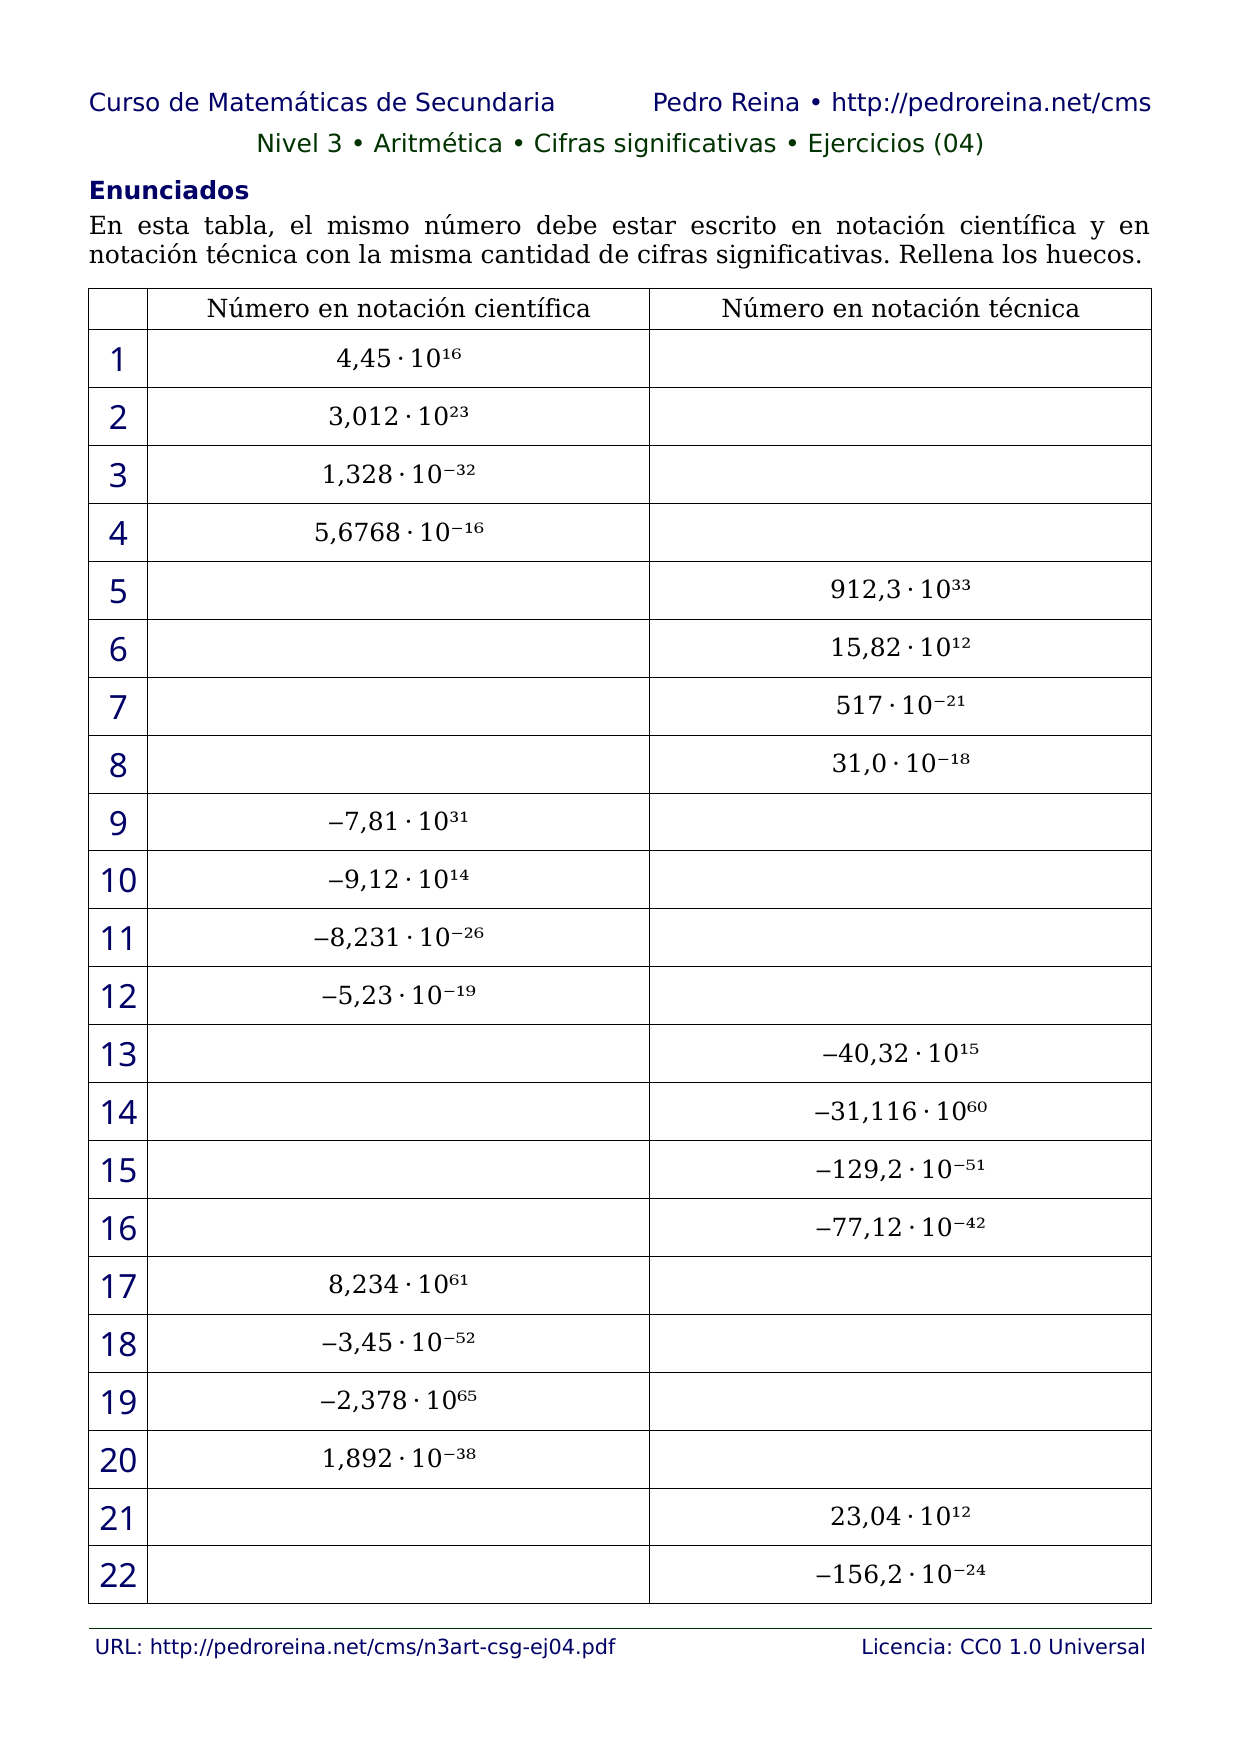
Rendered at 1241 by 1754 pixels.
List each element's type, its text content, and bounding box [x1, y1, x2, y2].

table_cell [650, 446, 1151, 503]
table_cell 16 [89, 1199, 147, 1256]
table_cell 10 [89, 851, 147, 908]
table_cell [148, 562, 649, 619]
table_cell [148, 678, 649, 734]
table_cell 23,04 · 10¹² [650, 1489, 1151, 1545]
table_cell [650, 1373, 1151, 1429]
table_cell 12 [89, 967, 147, 1024]
table_cell [148, 1546, 649, 1603]
table_cell 19 [89, 1373, 147, 1429]
table_cell 4 [89, 504, 147, 561]
table_cell 8 [89, 736, 147, 792]
table_cell 15,82 · 10¹² [650, 620, 1151, 677]
table_cell ‒77,12 · 10⁻⁴² [650, 1199, 1151, 1256]
table_cell 6 [89, 620, 147, 677]
table_cell ‒8,231 · 10⁻²⁶ [148, 909, 649, 966]
table_cell ‒156,2 · 10⁻²⁴ [650, 1546, 1151, 1603]
table_cell 14 [89, 1083, 147, 1140]
table_cell ‒2,378 · 10⁶⁵ [148, 1373, 649, 1429]
table_cell [148, 1141, 649, 1198]
table_cell 8,234 · 10⁶¹ [148, 1257, 649, 1314]
table_cell 912,3 · 10³³ [650, 562, 1151, 619]
table_cell [650, 967, 1151, 1024]
table_cell [650, 504, 1151, 561]
table_cell [650, 1315, 1151, 1372]
table_header Número en notación científica [148, 289, 649, 329]
table_cell [148, 736, 649, 792]
table_cell 31,0 · 10⁻¹⁸ [650, 736, 1151, 792]
table_cell 11 [89, 909, 147, 966]
table_cell 17 [89, 1257, 147, 1314]
table_cell 2 [89, 388, 147, 445]
table_header Número en notación técnica [650, 289, 1151, 329]
table_cell [650, 388, 1151, 445]
table_cell 517 · 10⁻²¹ [650, 678, 1151, 734]
table_cell ‒7,81 · 10³¹ [148, 794, 649, 850]
text Enunciados [88, 176, 1152, 206]
table_cell 1,892 · 10⁻³⁸ [148, 1431, 649, 1487]
table_cell 5,6768 · 10⁻¹⁶ [148, 504, 649, 561]
table_cell [148, 620, 649, 677]
table_cell 18 [89, 1315, 147, 1372]
table_cell [650, 1431, 1151, 1487]
table_cell ‒9,12 · 10¹⁴ [148, 851, 649, 908]
text En esta tabla, el mismo número debe estar escrito en notación científica y en notación técnica con la misma cantidad de cifras significativas. Rellena los huecos. [88, 211, 1152, 270]
table_cell [650, 909, 1151, 966]
table_cell [650, 1257, 1151, 1314]
table_cell 21 [89, 1489, 147, 1545]
table_cell [650, 330, 1151, 387]
table_cell 3,012 · 10²³ [148, 388, 649, 445]
table_cell [650, 794, 1151, 850]
table_cell 22 [89, 1546, 147, 1603]
table_cell 7 [89, 678, 147, 734]
text Nivel 3 • Aritmética • Cifras significativas • Ejercicios (04) [88, 129, 1152, 159]
table_cell ‒31,116 · 10⁶⁰ [650, 1083, 1151, 1140]
table_cell ‒5,23 · 10⁻¹⁹ [148, 967, 649, 1024]
table_cell ‒40,32 · 10¹⁵ [650, 1025, 1151, 1082]
table_cell ‒3,45 · 10⁻⁵² [148, 1315, 649, 1372]
table_cell 3 [89, 446, 147, 503]
table_cell 9 [89, 794, 147, 850]
table_cell 20 [89, 1431, 147, 1487]
table_cell 4,45 · 10¹⁶ [148, 330, 649, 387]
table_cell 1,328 · 10⁻³² [148, 446, 649, 503]
table_cell ‒129,2 · 10⁻⁵¹ [650, 1141, 1151, 1198]
table_cell 5 [89, 562, 147, 619]
table_cell [650, 851, 1151, 908]
table_cell 13 [89, 1025, 147, 1082]
table_cell 15 [89, 1141, 147, 1198]
table_cell 1 [89, 330, 147, 387]
table_cell [148, 1489, 649, 1545]
text Curso de Matemáticas de Secundaria Pedro Reina • http://pedroreina.net/cms [88, 88, 1152, 118]
table_header [89, 289, 147, 329]
table_cell [148, 1199, 649, 1256]
table_cell [148, 1083, 649, 1140]
table_cell [148, 1025, 649, 1082]
